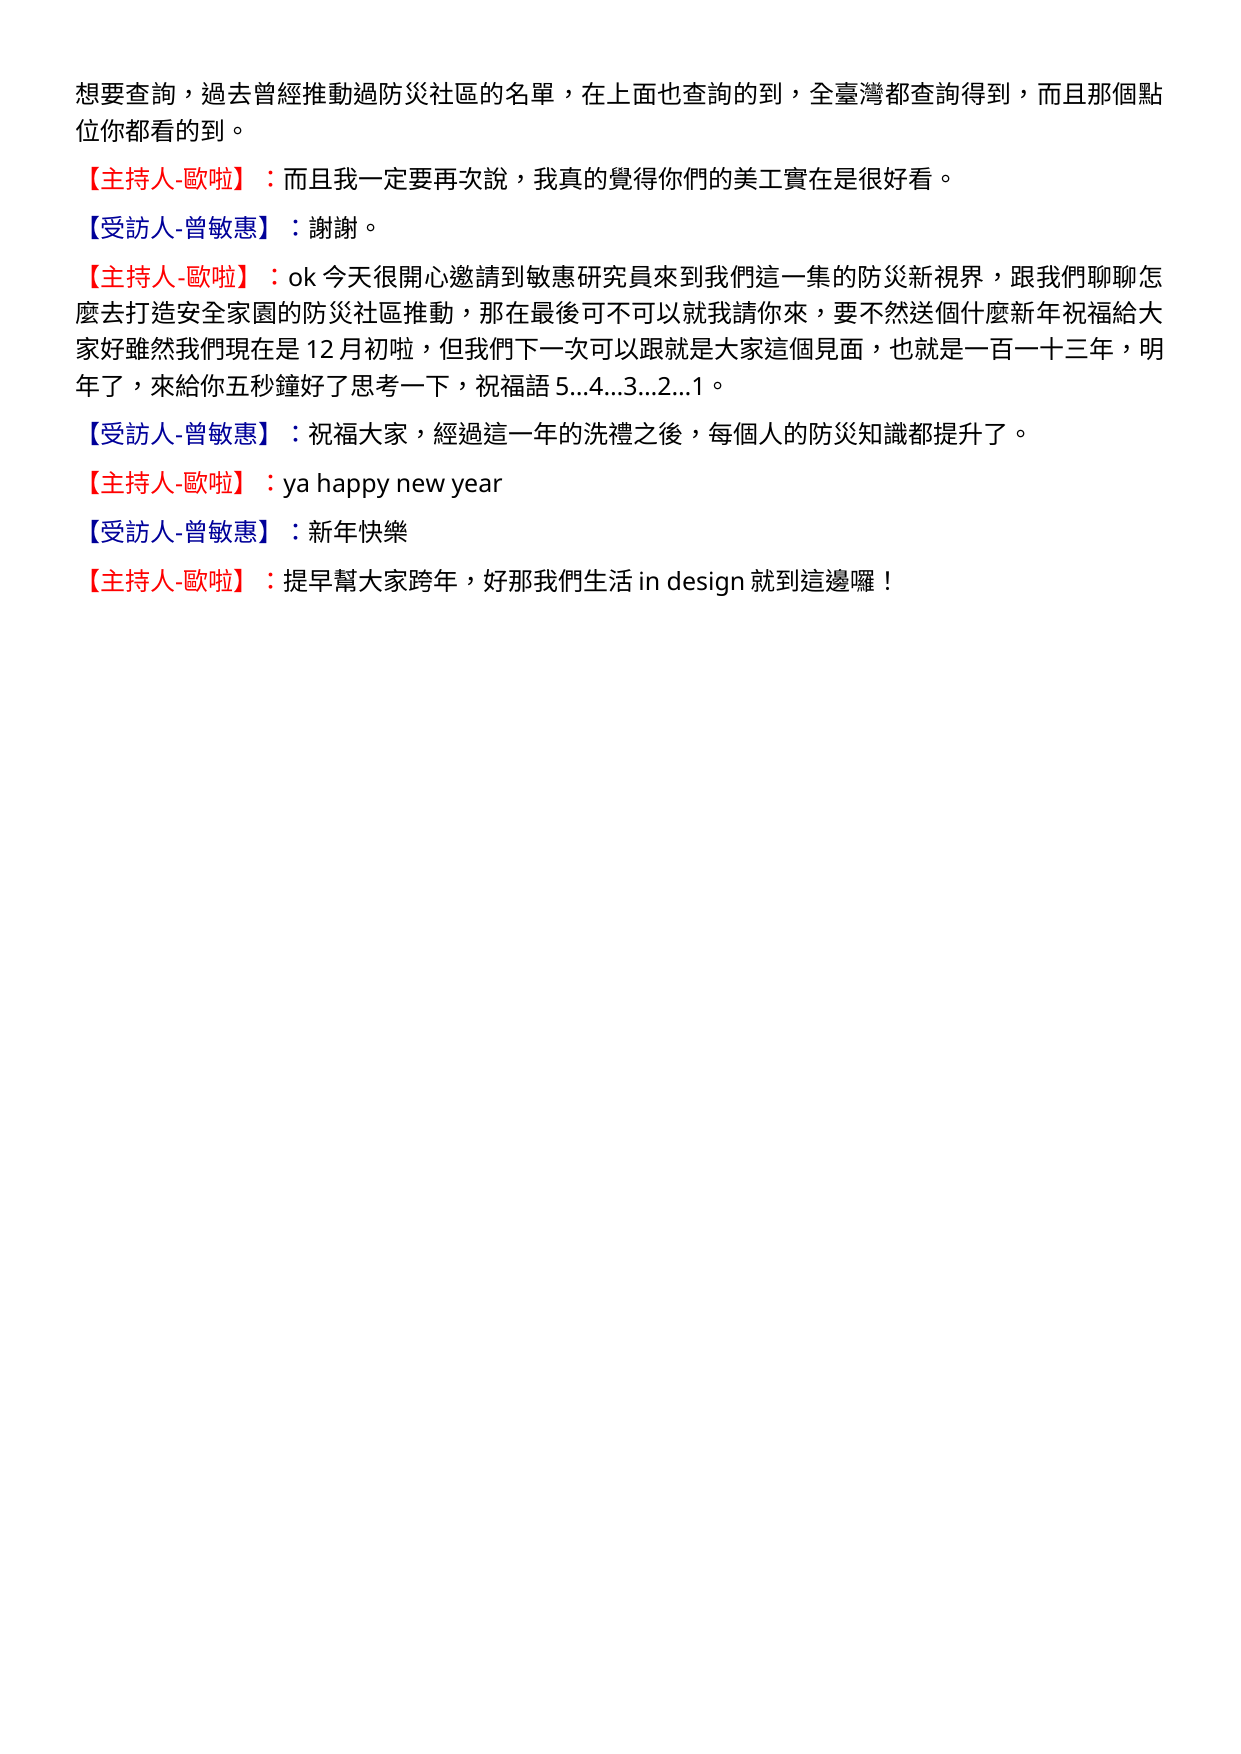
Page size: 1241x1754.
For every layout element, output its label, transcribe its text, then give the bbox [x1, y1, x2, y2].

subtitle 想要查詢，過去曾經推動過防災社區的名單，在上面也查詢的到，全臺灣都查詢得到，而且那個點位你都看的到。 [75, 75, 1165, 147]
subtitle 【主持人-歐啦】：ya happy new year [75, 464, 1165, 500]
subtitle 【主持人-歐啦】：ok今天很開心邀請到敏惠研究員來到我們這一集的防災新視界，跟我們聊聊怎麼去打造安全家園的防災社區推動，那在最後可不可以就我請你來，要不然送個什麼新年祝福給大家好雖然我們現在是12月初啦，但我們下一次可以跟就是大家這個見面，也就是一百一十三年，明年了，來給你五秒鐘好了思考一下，祝福語5…4…3…2…1。 [75, 257, 1165, 402]
subtitle 【受訪人-曾敏惠】：祝福大家，經過這一年的洗禮之後，每個人的防災知識都提升了。 [75, 415, 1165, 451]
subtitle 【主持人-歐啦】：而且我一定要再次說，我真的覺得你們的美工實在是很好看。 [75, 160, 1165, 196]
subtitle 【主持人-歐啦】：提早幫大家跨年，好那我們生活in design就到這邊囉！ [75, 561, 1165, 597]
subtitle 【受訪人-曾敏惠】：謝謝。 [75, 209, 1165, 245]
subtitle 【受訪人-曾敏惠】：新年快樂 [75, 512, 1165, 549]
